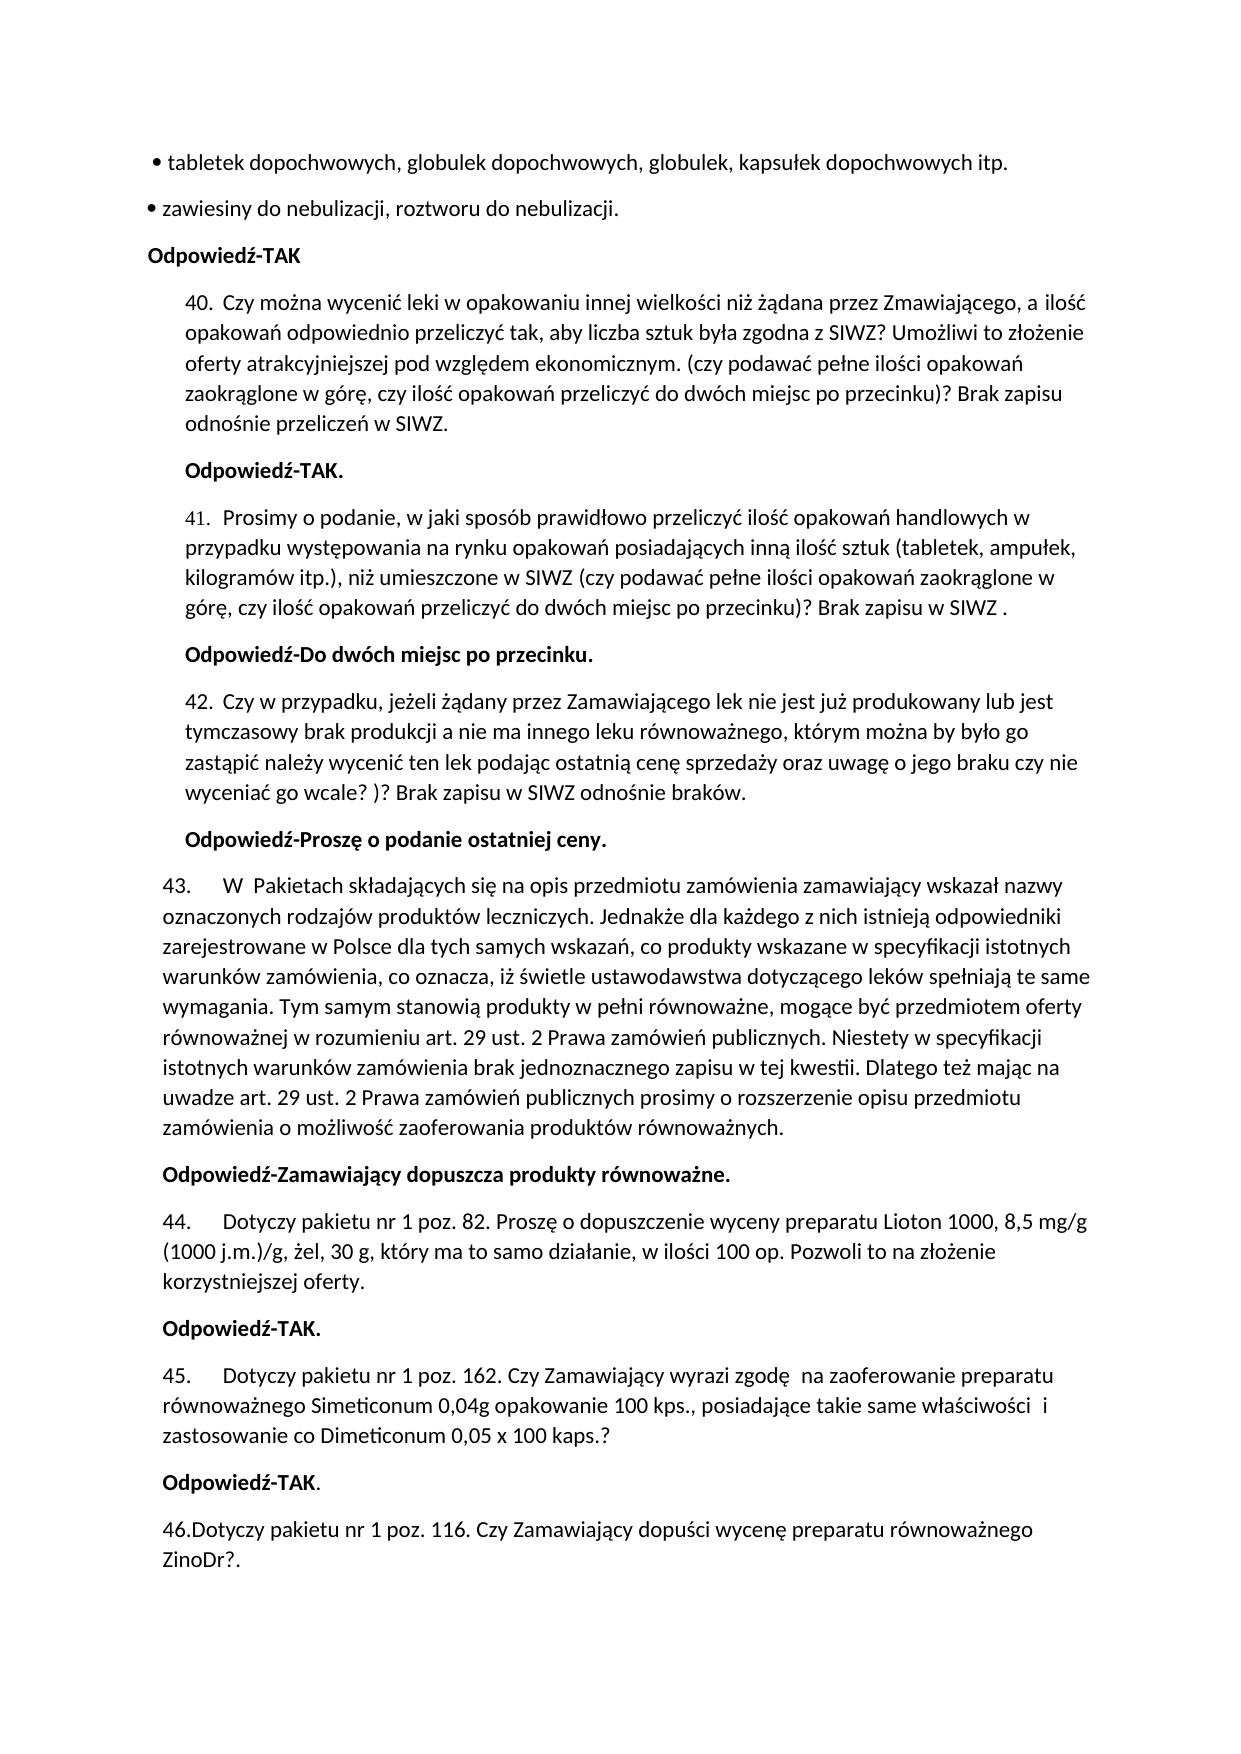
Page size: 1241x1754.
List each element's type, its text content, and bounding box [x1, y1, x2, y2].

list Odpowiedź-TAK. [185, 456, 1093, 484]
list Czy można wycenić leki w opakowaniu innej wielkości niż żądana przez Zmawiającego, a ilość opakowań odpowiednio przeliczyć tak, aby liczba sztuk była zgodna z SIWZ? Umożliwi to złożenie oferty atrakcyjniejszej pod względem ekonomicznym. (czy podawać pełne ilości opakowań zaokrąglone w górę, czy ilość opakowań przeliczyć do dwóch miejsc po przecinku)? Brak zapisu odnośnie przeliczeń w SIWZ. [185, 288, 1093, 437]
list Odpowiedź-TAK. [162, 1314, 1093, 1342]
text  tabletek dopochwowych, globulek dopochwowych, globulek, kapsułek dopochwowych itp. [148, 148, 1093, 176]
text Odpowiedź-Do dwóch miejsc po przecinku. [185, 640, 1093, 668]
list Odpowiedź-Zamawiający dopuszcza produkty równoważne. [162, 1160, 1093, 1188]
text  zawiesiny do nebulizacji, roztworu do nebulizacji. [148, 194, 1093, 222]
text Odpowiedź-TAK [148, 241, 1093, 269]
list W Pakietach składających się na opis przedmiotu zamówienia zamawiający wskazał nazwy oznaczonych rodzajów produktów leczniczych. Jednakże dla każdego z nich istnieją odpowiedniki zarejestrowane w Polsce dla tych samych wskazań, co produkty wskazane w specyfikacji istotnych warunków zamówienia, co oznacza, iż świetle ustawodawstwa dotyczącego leków spełniają te same wymagania. Tym samym stanowią produkty w pełni równoważne, mogące być przedmiotem oferty równoważnej w rozumieniu art. 29 ust. 2 Prawa zamówień publicznych. Niestety w specyfikacji istotnych warunków zamówienia brak jednoznacznego zapisu w tej kwestii. Dlatego też mając na uwadze art. 29 ust. 2 Prawa zamówień publicznych prosimy o rozszerzenie opisu przedmiotu zamówienia o możliwość zaoferowania produktów równoważnych. [162, 872, 1093, 1141]
list Odpowiedź-TAK. [162, 1468, 1093, 1496]
list Dotyczy pakietu nr 1 poz. 162. Czy Zamawiający wyrazi zgodę na zaoferowanie preparatu równoważnego Simeticonum 0,04g opakowanie 100 kps., posiadające takie same właściwości i zastosowanie co Dimeticonum 0,05 x 100 kaps.? [162, 1361, 1093, 1449]
text 46.Dotyczy pakietu nr 1 poz. 116. Czy Zamawiający dopuści wycenę preparatu równoważnego ZinoDr?. [162, 1515, 1093, 1573]
text Odpowiedź-Proszę o podanie ostatniej ceny. [185, 825, 1093, 853]
list Czy w przypadku, jeżeli żądany przez Zamawiającego lek nie jest już produkowany lub jest tymczasowy brak produkcji a nie ma innego leku równoważnego, którym można by było go zastąpić należy wycenić ten lek podając ostatnią cenę sprzedaży oraz uwagę o jego braku czy nie wyceniać go wcale? )? Brak zapisu w SIWZ odnośnie braków. [185, 687, 1093, 806]
list Dotyczy pakietu nr 1 poz. 82. Proszę o dopuszczenie wyceny preparatu Lioton 1000, 8,5 mg/g (1000 j.m.)/g, żel, 30 g, który ma to samo działanie, w ilości 100 op. Pozwoli to na złożenie korzystniejszej oferty. [162, 1207, 1093, 1295]
list Prosimy o podanie, w jaki sposób prawidłowo przeliczyć ilość opakowań handlowych w przypadku występowania na rynku opakowań posiadających inną ilość sztuk (tabletek, ampułek, kilogramów itp.), niż umieszczone w SIWZ (czy podawać pełne ilości opakowań zaokrąglone w górę, czy ilość opakowań przeliczyć do dwóch miejsc po przecinku)? Brak zapisu w SIWZ . [185, 503, 1093, 621]
